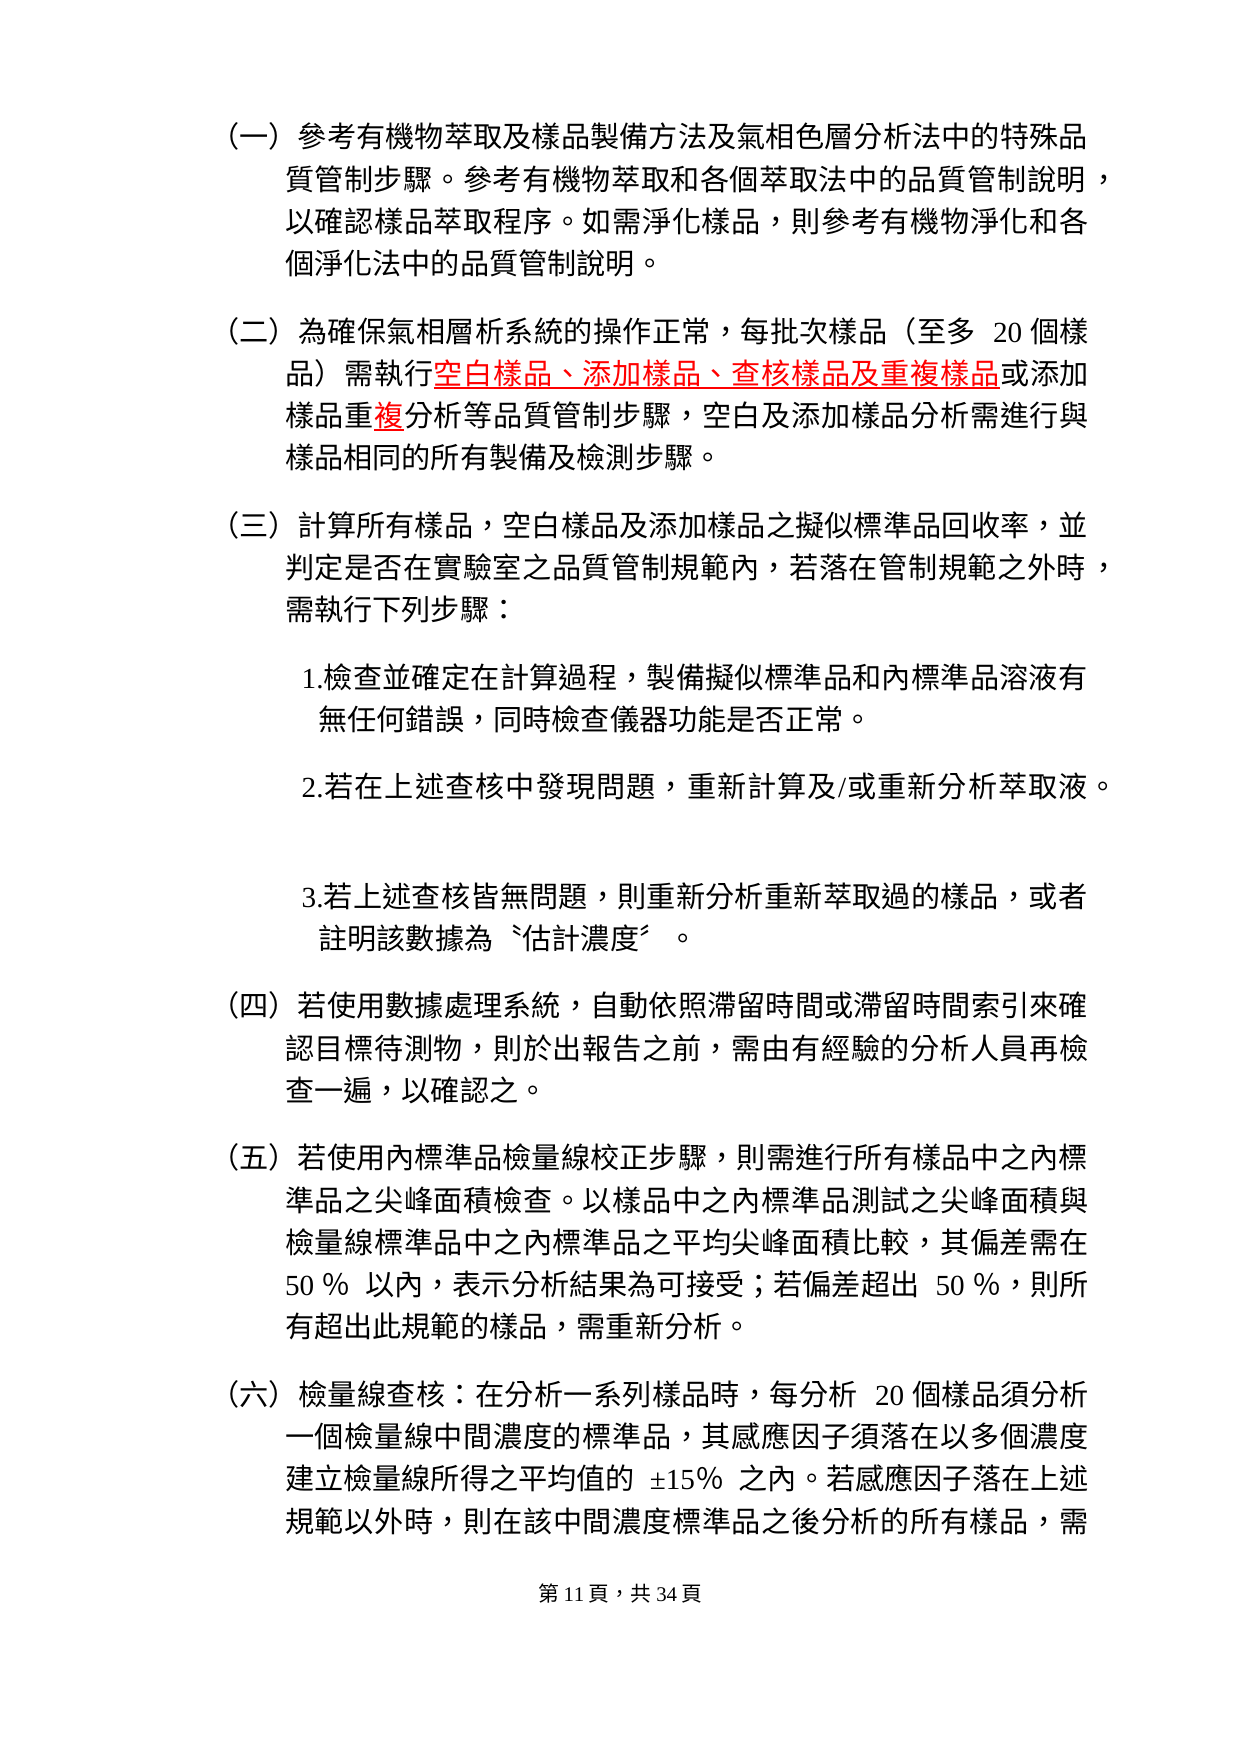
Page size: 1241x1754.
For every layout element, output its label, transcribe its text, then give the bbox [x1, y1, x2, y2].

text （五）若使用內標準品檢量線校正步驟，則需進行所有樣品中之內標準品之尖峰面積檢查。以樣品中之內標準品測試之尖峰面積與檢量線標準品中之內標準品之平均尖峰面積比較，其偏差需在 50 ％ 以內，表示分析結果為可接受；若偏差超出 50 ％，則所有超出此規範的樣品，需重新分析。 [210, 1135, 1089, 1346]
text 1.檢查並確定在計算過程，製備擬似標準品和內標準品溶液有無任何錯誤，同時檢查儀器功能是否正常。 [301, 654, 1089, 739]
text （三）計算所有樣品，空白樣品及添加樣品之擬似標準品回收率，並判定是否在實驗室之品質管制規範內，若落在管制規範之外時，需執行下列步驟： [210, 502, 1089, 629]
text 3.若上述查核皆無問題，則重新分析重新萃取過的樣品，或者註明該數據為〝估計濃度〞。 [301, 873, 1089, 958]
text （一）參考有機物萃取及樣品製備方法及氣相色層分析法中的特殊品質管制步驟。參考有機物萃取和各個萃取法中的品質管制說明，以確認樣品萃取程序。如需淨化樣品，則參考有機物淨化和各個淨化法中的品質管制說明。 [210, 114, 1089, 283]
text （四）若使用數據處理系統，自動依照滯留時間或滯留時間索引來確認目標待測物，則於出報告之前，需由有經驗的分析人員再檢查一遍，以確認之。 [210, 983, 1089, 1110]
text （二）為確保氣相層析系統的操作正常，每批次樣品（至多 20 個樣品）需執行空白樣品、添加樣品、查核樣品及重複樣品或添加樣品重複分析等品質管制步驟，空白及添加樣品分析需進行與樣品相同的所有製備及檢測步驟。 [210, 308, 1089, 477]
text （六）檢量線查核：在分析一系列樣品時，每分析 20 個樣品須分析一個檢量線中間濃度的標準品，其感應因子須落在以多個濃度建立檢量線所得之平均值的 ±15％ 之內。若感應因子落在上述規範以外時，則在該中間濃度標準品之後分析的所有樣品，需於進行儀器維修，且將問題改善後，重新分析。若重新分析後，仍無改善，則需重新建立檢量線。 [210, 1371, 1089, 1540]
text 2.若在上述查核中發現問題，重新計算及/或重新分析萃取液。 [301, 764, 1089, 848]
